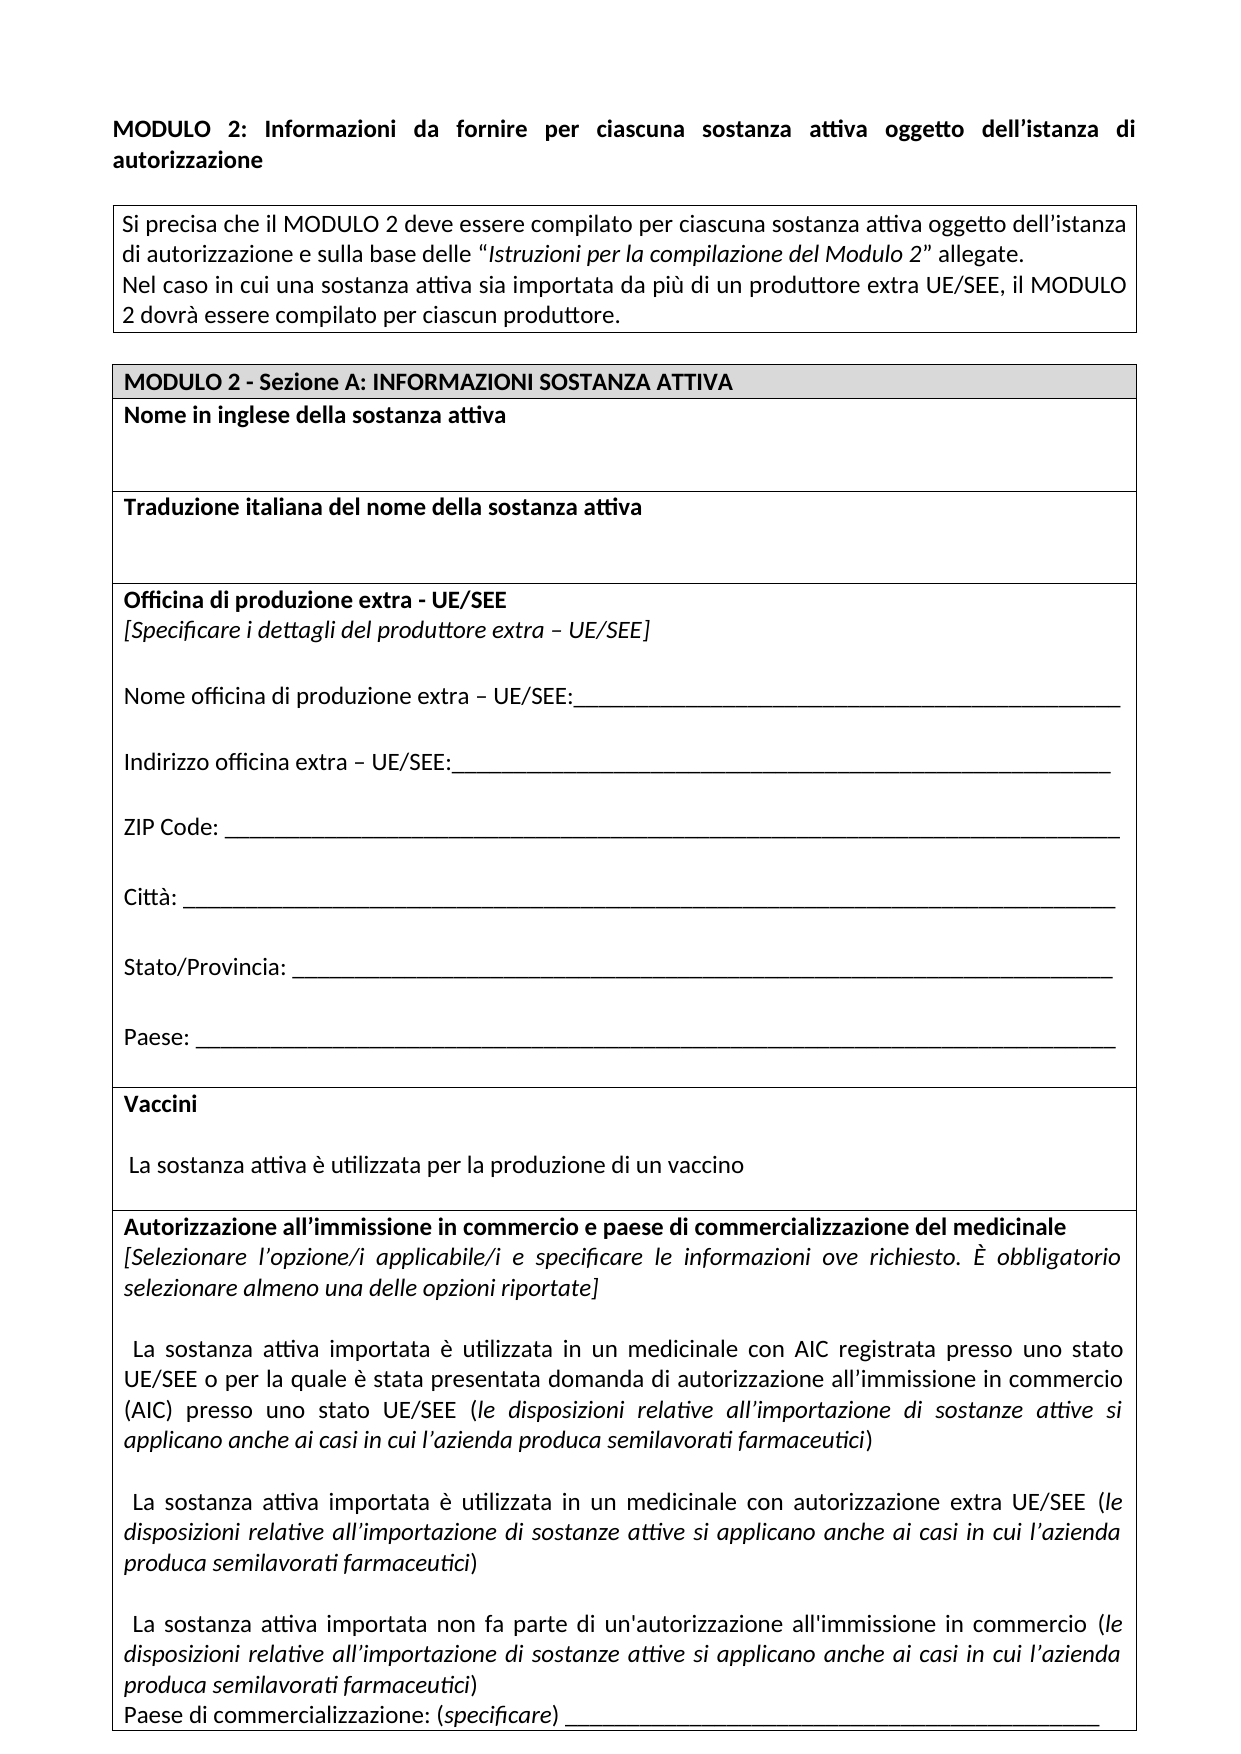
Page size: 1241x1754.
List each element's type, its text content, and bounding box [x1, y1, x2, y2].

text MODULO 2: Informazioni da fornire per ciascuna sostanza attiva oggetto dell’istanza di autorizzazione [112, 113, 1137, 174]
table_header MODULO 2 - Sezione A: INFORMAZIONI SOSTANZA ATTIVA [113, 365, 1136, 398]
text Nel caso in cui una sostanza attiva sia importata da più di un produttore extra UE/SEE, il MODULO 2 dovrà essere compilato per ciascun produttore. [114, 266, 1136, 332]
table_cell Traduzione italiana del nome della sostanza attiva [113, 492, 1136, 583]
text Si precisa che il MODULO 2 deve essere compilato per ciascuna sostanza attiva oggetto dell’istanza di autorizzazione e sulla base delle “Istruzioni per la compilazione del Modulo 2” allegate. [114, 206, 1136, 266]
table_cell Nome in inglese della sostanza attiva [113, 399, 1136, 491]
table_cell Vaccini La sostanza attiva è utilizzata per la produzione di un vaccino [113, 1088, 1136, 1210]
table_cell Officina di produzione extra - UE/SEE [Specificare i dettagli del produttore extra – UE/SEE] Nome officina di produzione extra – UE/SEE:____________________________________________ Indirizzo officina extra – UE/SEE:_____________________________________________________ ZIP Code: ________________________________________________________________________ Città: ___________________________________________________________________________ Stato/Provincia: __________________________________________________________________ Paese: __________________________________________________________________________ [113, 584, 1136, 1087]
table_cell Autorizzazione all’immissione in commercio e paese di commercializzazione del medicinale [Selezionare l’opzione/i applicabile/i e specificare le informazioni ove richiesto. È obbligatorio selezionare almeno una delle opzioni riportate] La sostanza attiva importata è utilizzata in un medicinale con AIC registrata presso uno stato UE/SEE o per la quale è stata presentata domanda di autorizzazione all’immissione in commercio (AIC) presso uno stato UE/SEE (le disposizioni relative all’importazione di sostanze attive si applicano anche ai casi in cui l’azienda produca semilavorati farmaceutici) La sostanza attiva importata è utilizzata in un medicinale con autorizzazione extra UE/SEE (le disposizioni relative all’importazione di sostanze attive si applicano anche ai casi in cui l’azienda produca semilavorati farmaceutici) La sostanza attiva importata non fa parte di un'autorizzazione all'immissione in commercio (le disposizioni relative all’importazione di sostanze attive si applicano anche ai casi in cui l’azienda produca semilavorati farmaceutici) Paese di commercializzazione: (specificare) ___________________________________________ [113, 1211, 1136, 1730]
